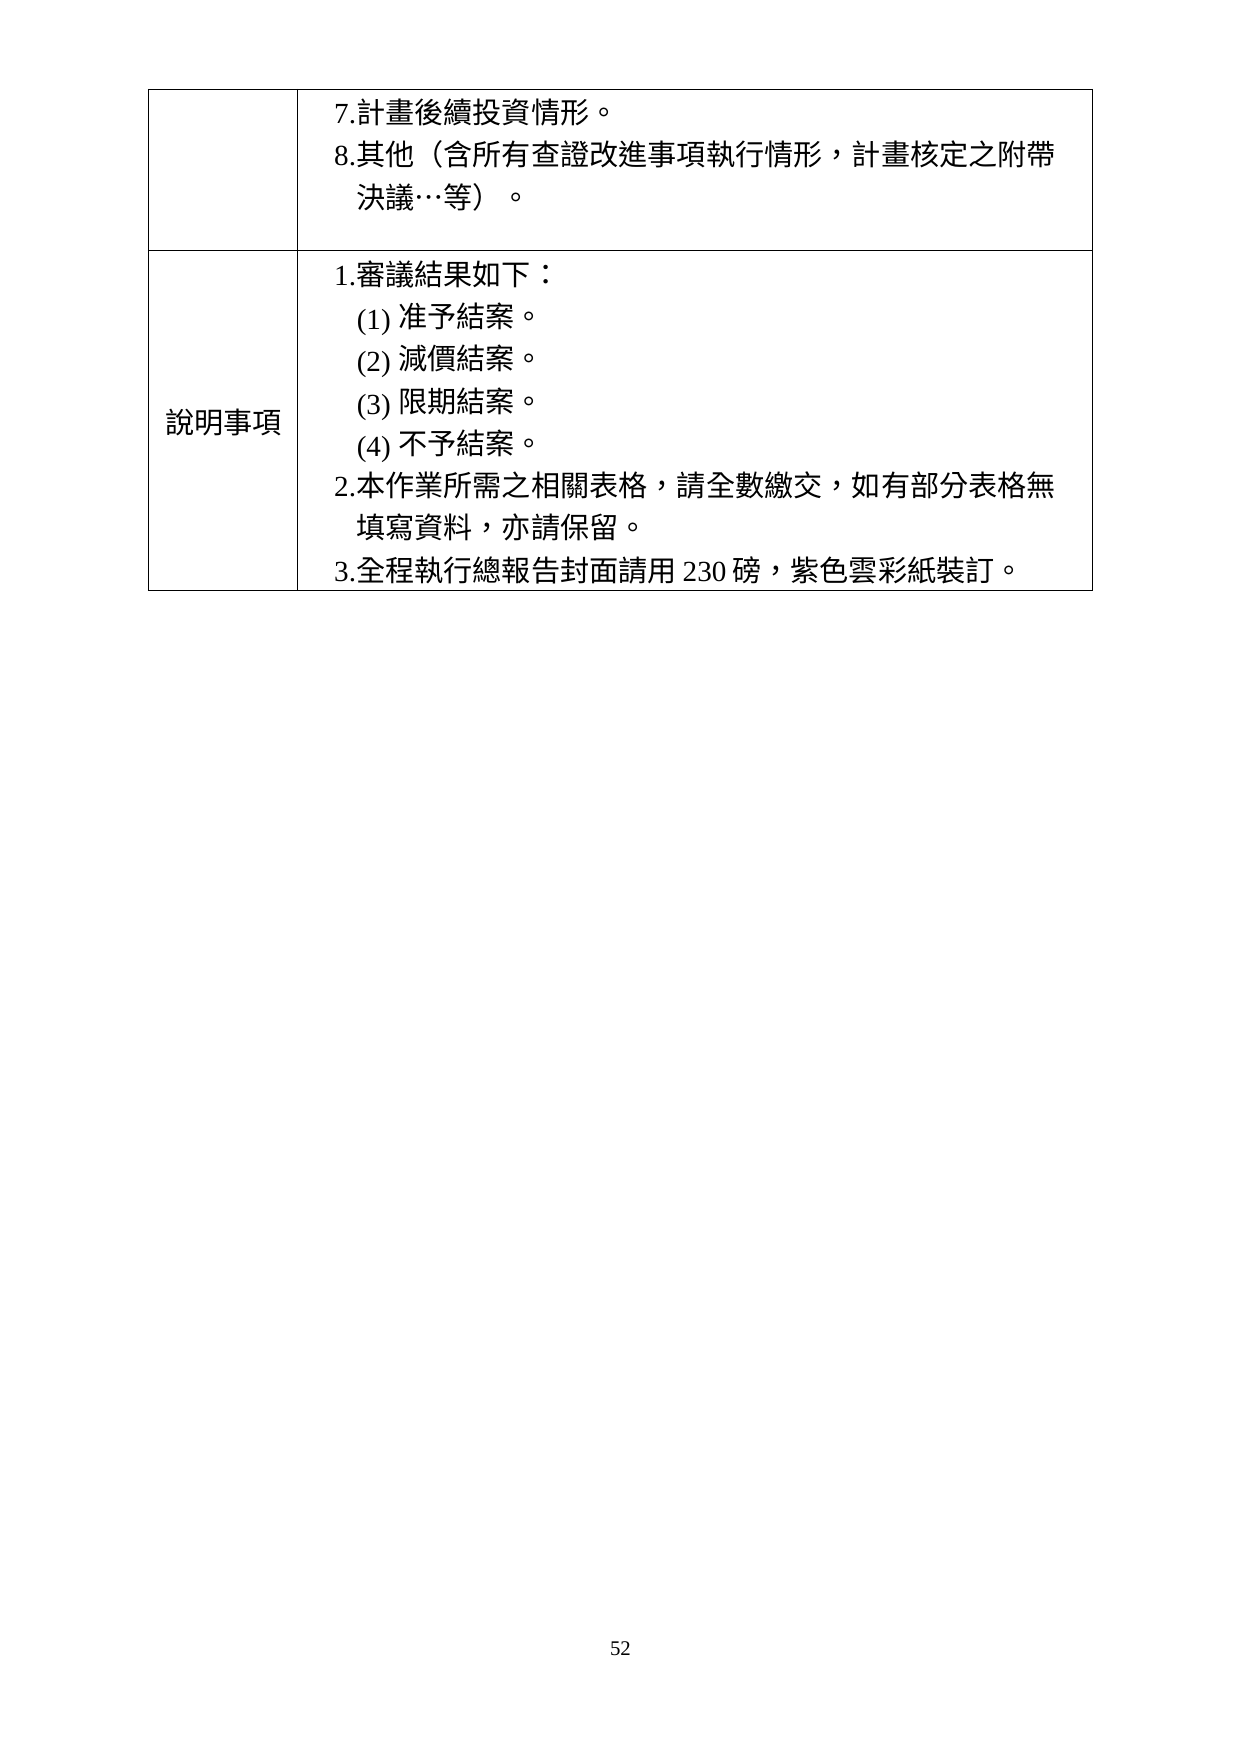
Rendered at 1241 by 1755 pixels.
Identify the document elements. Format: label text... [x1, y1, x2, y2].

table_cell 1.審議結果如下： (1) 准予結案。 (2) 減價結案。 (3) 限期結案。 (4) 不予結案。 2.本作業所需之相關表格，請全數繳交，如有部分表格無填寫資料，亦請保留。 3.全程執行總報告封面請用230磅，紫色雲彩紙裝訂。 [298, 251, 1092, 590]
table_cell 7.計畫後續投資情形。 8.其他（含所有查證改進事項執行情形，計畫核定之附帶決議…等）。 [298, 90, 1092, 250]
table_cell 說明事項 [149, 251, 297, 590]
table_cell [149, 90, 297, 250]
